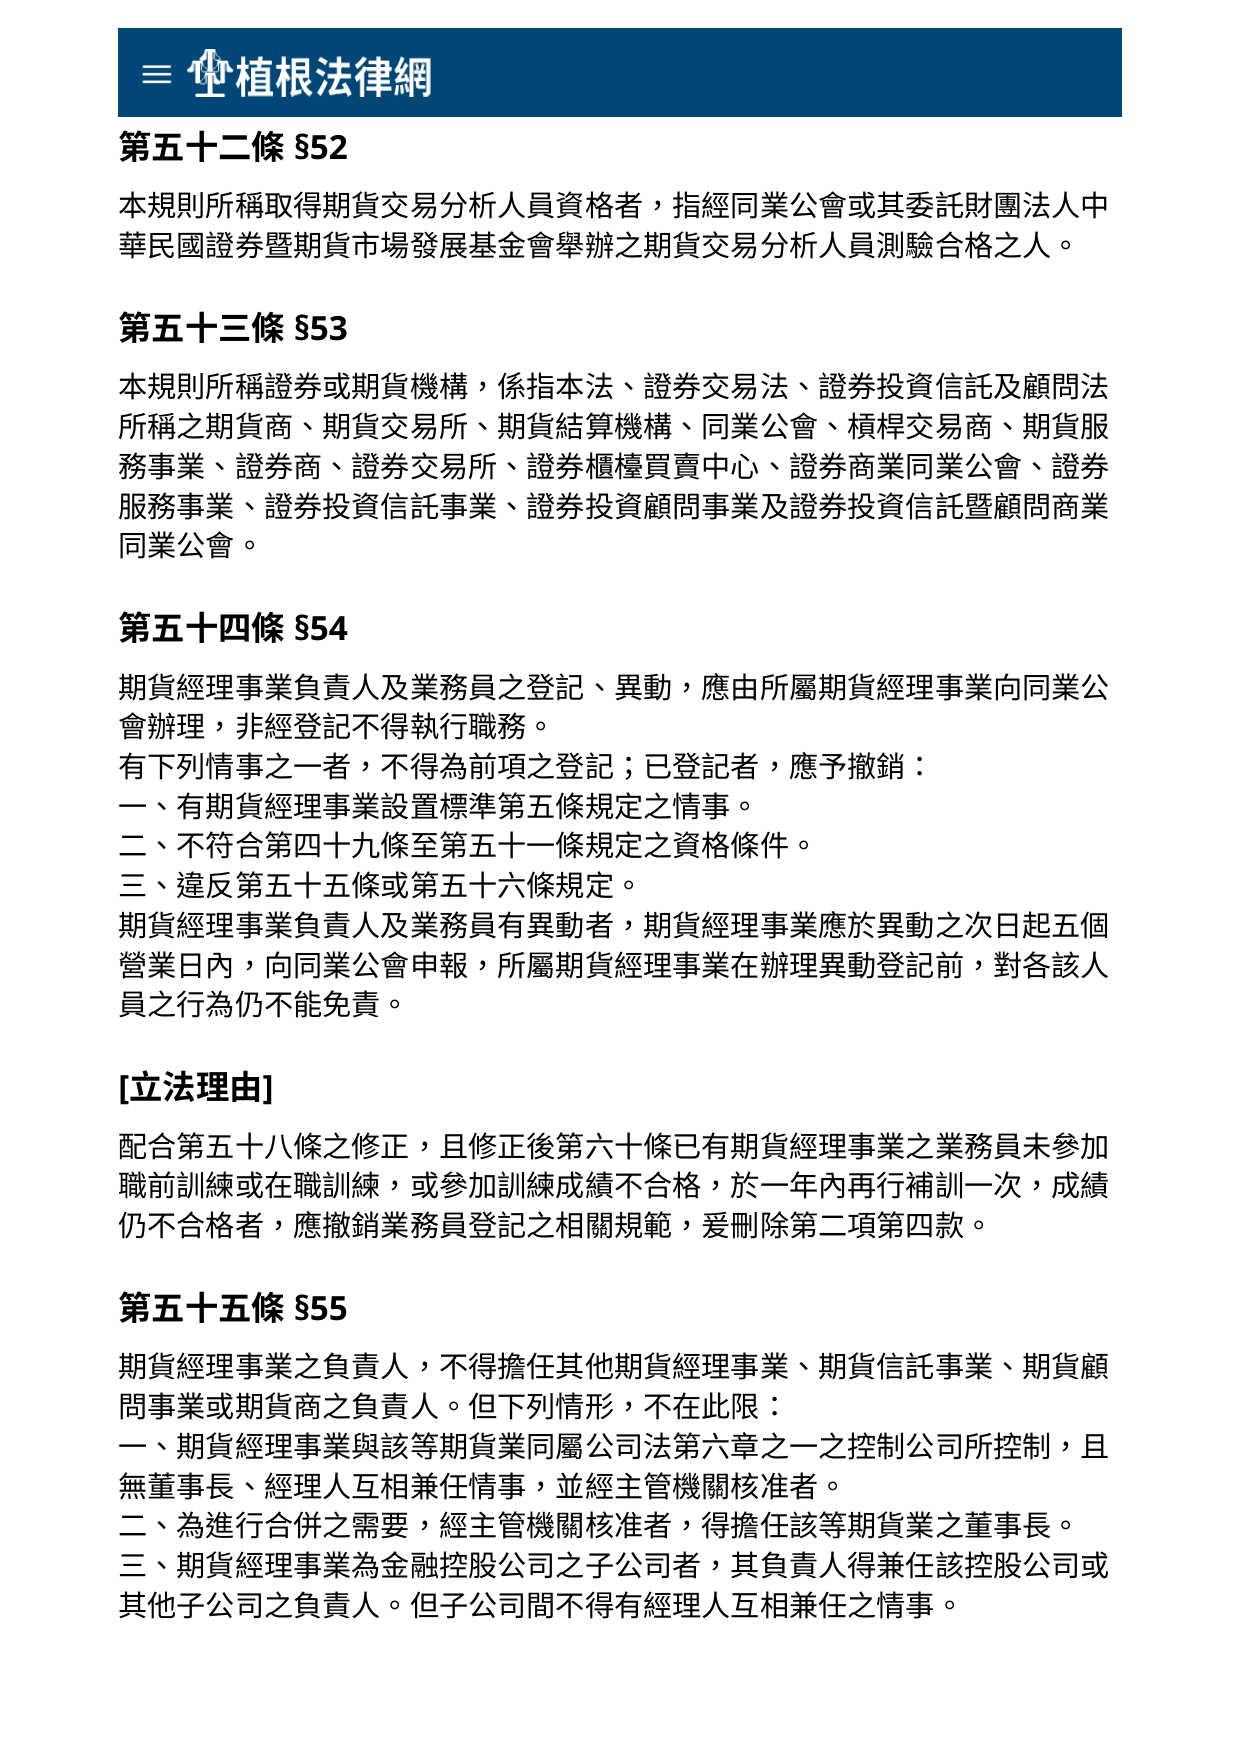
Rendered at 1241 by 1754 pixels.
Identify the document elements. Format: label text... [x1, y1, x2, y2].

text 三、違反第五十五條或第五十六條規定。 [118, 865, 1122, 905]
text 二、不符合第四十九條至第五十一條規定之資格條件。 [118, 826, 1122, 865]
text 配合第五十八條之修正，且修正後第六十條已有期貨經理事業之業務員未參加職前訓練或在職訓練，或參加訓練成績不合格，於一年內再行補訓一次，成績仍不合格者，應撤銷業務員登記之相關規範，爰刪除第二項第四款。 [118, 1126, 1122, 1245]
text 本規則所稱取得期貨交易分析人員資格者，指經同業公會或其委託財團法人中華民國證券暨期貨市場發展基金會舉辦之期貨交易分析人員測驗合格之人。 [118, 186, 1122, 265]
text 本規則所稱證券或期貨機構，係指本法、證券交易法、證券投資信託及顧問法所稱之期貨商、期貨交易所、期貨結算機構、同業公會、槓桿交易商、期貨服務事業、證券商、證券交易所、證券櫃檯買賣中心、證券商業同業公會、證券服務事業、證券投資信託事業、證券投資顧問事業及證券投資信託暨顧問商業同業公會。 [118, 367, 1122, 565]
text 第五十二條 §52 [118, 123, 1122, 169]
text 第五十五條 §55 [118, 1285, 1122, 1330]
text 二、為進行合併之需要，經主管機關核准者，得擔任該等期貨業之董事長。 [118, 1506, 1122, 1545]
text 一、有期貨經理事業設置標準第五條規定之情事。 [118, 786, 1122, 826]
text 期貨經理事業負責人及業務員有異動者，期貨經理事業應於異動之次日起五個營業日內，向同業公會申報，所屬期貨經理事業在辦理異動登記前，對各該人員之行為仍不能免責。 [118, 905, 1122, 1024]
text 三、期貨經理事業為金融控股公司之子公司者，其負責人得兼任該控股公司或其他子公司之負責人。但子公司間不得有經理人互相兼任之情事。 [118, 1545, 1122, 1624]
text 一、期貨經理事業與該等期貨業同屬公司法第六章之一之控制公司所控制，且無董事長、經理人互相兼任情事，並經主管機關核准者。 [118, 1426, 1122, 1506]
text [立法理由] [118, 1064, 1122, 1109]
picture [118, 28, 1122, 117]
text 期貨經理事業負責人及業務員之登記、異動，應由所屬期貨經理事業向同業公會辦理，非經登記不得執行職務。 [118, 667, 1122, 746]
text 第五十四條 §54 [118, 605, 1122, 650]
text 第五十三條 §53 [118, 305, 1122, 350]
text 期貨經理事業之負責人，不得擔任其他期貨經理事業、期貨信託事業、期貨顧問事業或期貨商之負責人。但下列情形，不在此限： [118, 1347, 1122, 1426]
text 有下列情事之一者，不得為前項之登記；已登記者，應予撤銷： [118, 746, 1122, 786]
